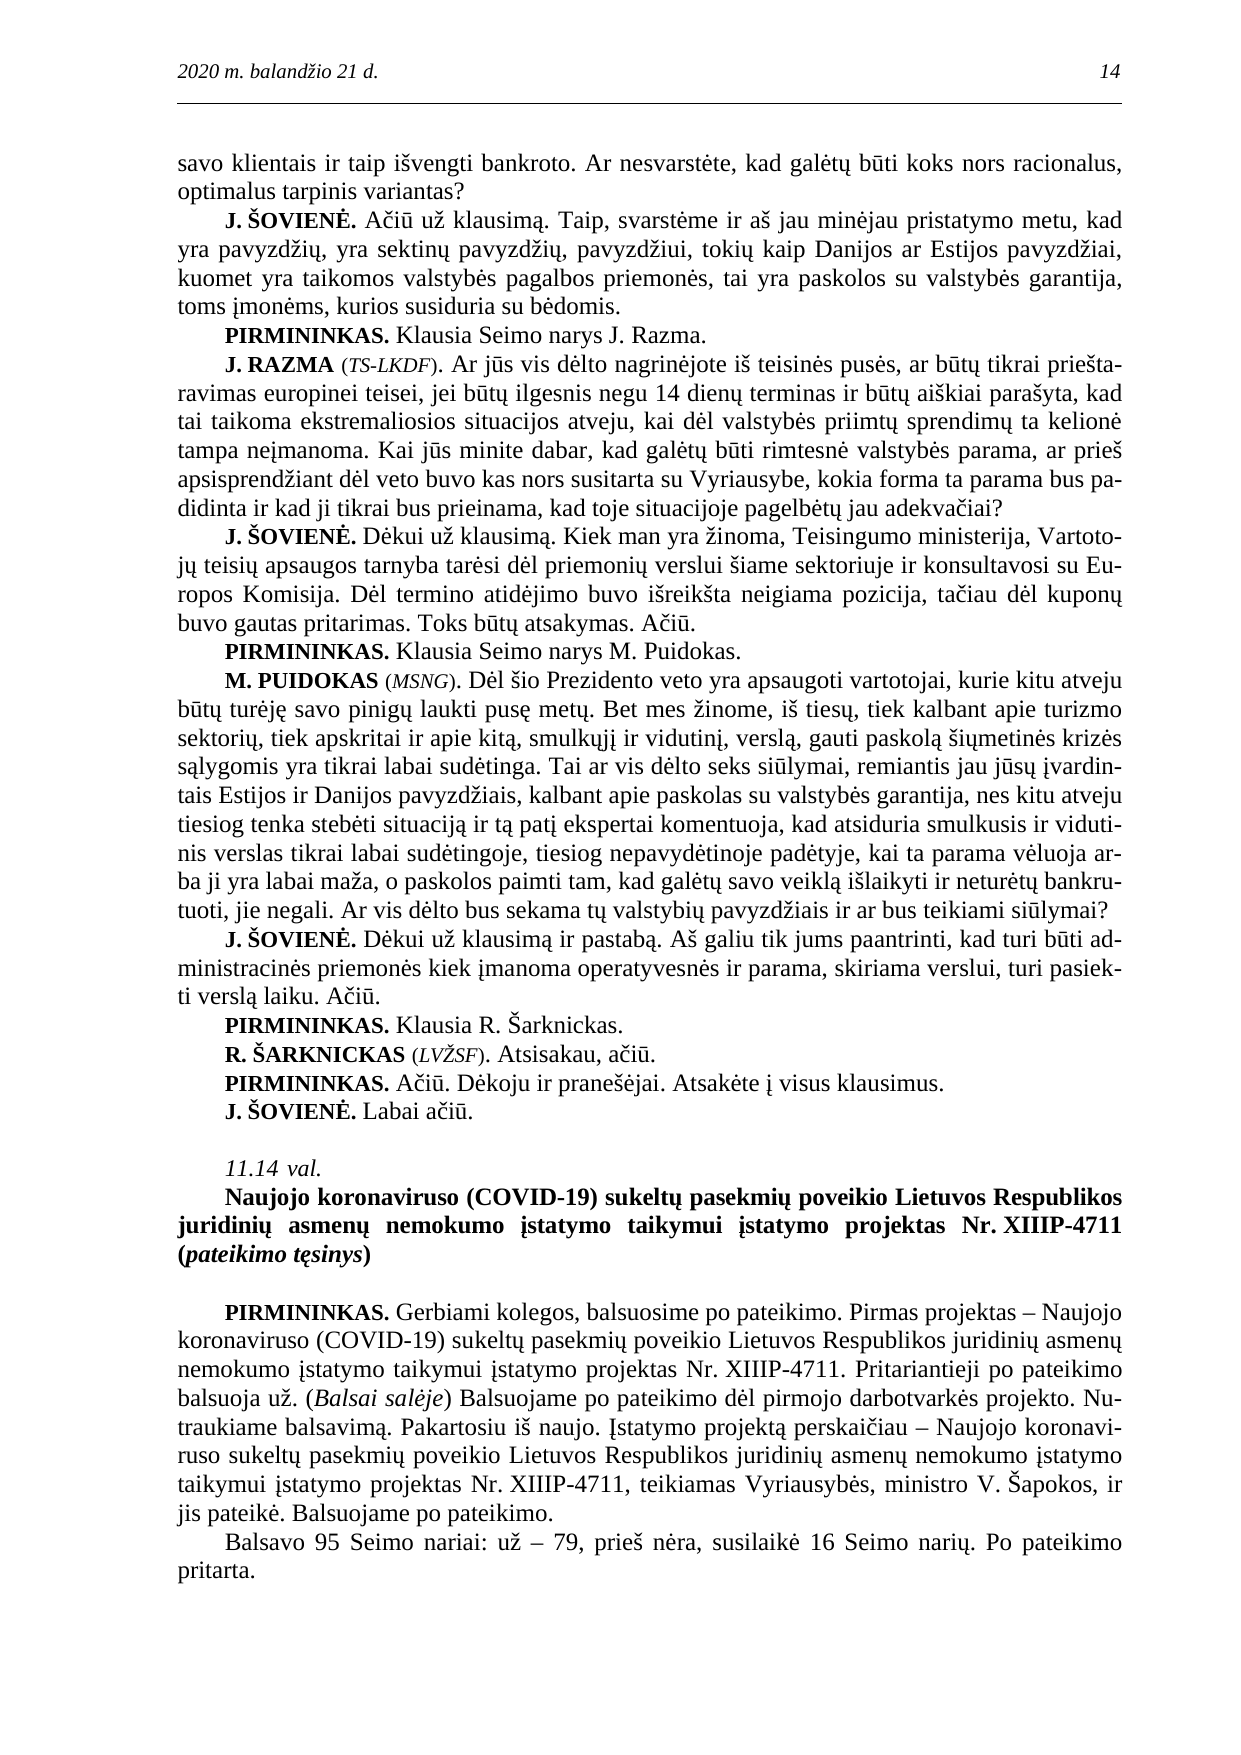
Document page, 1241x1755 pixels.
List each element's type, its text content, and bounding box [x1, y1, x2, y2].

text PIRMININKAS. Ger­bia­mi ko­le­gos, bal­suo­si­me po pa­tei­ki­mo. Pir­mas pro­jek­tas – Nau­jo­jo ko­ro­na­vi­ru­so (COVID-19) su­kel­tų pa­sek­mių po­vei­kio Lie­tu­vos Res­pub­li­kos ju­ri­di­nių as­me­nų ne­mo­ku­mo įsta­ty­mo tai­ky­mui įsta­ty­mo pro­jek­tas Nr. XIIIP-4711. Pri­ta­rian­tie­ji po pa­tei­ki­mo bal­suo­ja už. (Bal­sai sa­lė­je) Bal­suo­ja­me po pa­tei­ki­mo dėl pir­mo­jo dar­bo­tvarkės pro­jek­to. Nu­trau­kia­me bal­sa­vi­mą. Pa­kar­to­siu iš nau­jo. Įsta­ty­mo pro­jek­tą per­skai­čiau – Nau­jo­jo ko­ro­na­vi­ru­so su­kel­tų pa­sek­mių po­vei­kio Lie­tu­vos Res­pub­li­kos ju­ri­di­nių as­me­nų ne­mo­ku­mo įsta­ty­mo tai­ky­mui įsta­ty­mo pro­jek­tas Nr. XIIIP-4711, tei­kia­mas Vy­riau­sy­bės, mi­nist­ro V. Ša­po­kos, ir jis pa­tei­kė. Bal­suo­ja­me po pa­tei­ki­mo. [177, 1297, 1122, 1527]
text PIRMININKAS. Klau­sia Sei­mo na­rys M. Pui­do­kas. [177, 636, 1122, 665]
text J. ŠOVIENĖ. La­bai ačiū. [177, 1096, 1122, 1125]
text J. RAZMA (TS-LKDF). Ar jūs vis dėl­to nag­ri­nė­jo­te iš tei­si­nės pu­sės, ar bū­tų tik­rai prieš­ta­ra­vi­mas eu­ro­pi­nei tei­sei, jei bū­tų il­ges­nis ne­gu 14 die­nų ter­mi­nas ir bū­tų aiš­kiai pa­ra­šy­ta, kad tai tai­ko­ma eks­tre­ma­lio­sios si­tu­a­ci­jos at­ve­ju, kai dėl vals­ty­bės pri­im­tų spren­di­mų ta ke­lio­nė tam­pa ne­įma­no­ma. Kai jūs mi­ni­te da­bar, kad ga­lė­tų bū­ti rim­tes­nė vals­ty­bės pa­ra­ma, ar prieš ap­si­spren­džiant dėl ve­to bu­vo kas nors su­si­tar­ta su Vy­riau­sy­be, ko­kia for­ma ta pa­ra­ma bus pa­di­din­ta ir kad ji tik­rai bus pri­ei­na­ma, kad to­je si­tu­a­ci­jo­je pa­gel­bė­tų jau adek­va­čiai? [177, 349, 1122, 521]
text J. ŠOVIENĖ. Ačiū už klau­si­mą. Taip, svars­tė­me ir aš jau mi­nė­jau pri­sta­ty­mo me­tu, kad yra pa­vyz­džių, yra sek­ti­nų pa­vyz­džių, pa­vyz­džiui, to­kių kaip Da­ni­jos ar Es­ti­jos pa­vyz­džiai, kuo­met yra tai­ko­mos vals­ty­bės pa­gal­bos prie­mo­nės, tai yra pa­sko­los su vals­ty­bės ga­ran­ti­ja, toms įmo­nėms, ku­rios su­si­du­ria su bė­do­mis. [177, 205, 1122, 320]
text R. ŠARKNICKAS (LVŽSF). At­si­sa­kau, ačiū. [177, 1039, 1122, 1068]
text sa­vo klien­tais ir taip iš­veng­ti ban­kro­to. Ar ne­svars­tė­te, kad ga­lė­tų bū­ti koks nors ra­cio­na­lus, op­ti­ma­lus tar­pi­nis va­rian­tas? [177, 148, 1122, 205]
text PIRMININKAS. Klau­sia R. Šar­knic­kas. [177, 1010, 1122, 1039]
text Nau­jo­jo ko­ro­na­vi­ru­so (COVID-19) su­kel­tų pa­sek­mių po­vei­kio Lie­tu­vos Res­pub­li­kos ju­ri­di­nių as­me­nų ne­mo­ku­mo įsta­ty­mo tai­ky­mui įsta­ty­mo pro­jek­tas Nr. XIIIP-4711 (pateiki­mo tę­si­nys) [177, 1182, 1122, 1268]
text Bal­sa­vo 95 Sei­mo na­riai: už – 79, prieš nė­ra, su­si­lai­kė 16 Sei­mo na­rių. Po pa­tei­ki­mo pritar­ta. [177, 1527, 1122, 1584]
text PIRMININKAS. Klau­sia Sei­mo na­rys J. Raz­ma. [177, 320, 1122, 349]
text J. ŠOVIENĖ. Dė­kui už klau­si­mą ir pa­sta­bą. Aš ga­liu tik jums pa­an­trin­ti, kad tu­ri bū­ti ad­mi­nist­ra­ci­nės prie­mo­nės kiek įma­no­ma ope­ra­ty­ves­nės ir pa­ra­ma, ski­ria­ma ver­slui, tu­ri pa­siek­ti ver­slą lai­ku. Ačiū. [177, 924, 1122, 1010]
text PIRMININKAS. Ačiū. Dė­ko­ju ir pra­ne­šė­jai. At­sa­kė­te į vi­sus klau­si­mus. [177, 1068, 1122, 1096]
text M. PUIDOKAS (MSNG). Dėl šio Pre­zi­den­to ve­to yra ap­sau­go­ti var­to­to­jai, ku­rie ki­tu at­ve­ju bū­tų tu­rė­ję sa­vo pi­ni­gų lauk­ti pu­sę me­tų. Bet mes ži­no­me, iš tie­sų, tiek kal­bant apie tu­riz­mo sek­to­rių, tiek ap­skri­tai ir apie ki­tą, smul­kų­jį ir vi­du­ti­nį, ver­slą, gau­ti pa­sko­lą šių­me­ti­nės kri­zės są­ly­go­mis yra tik­rai la­bai su­dė­tin­ga. Tai ar vis dėl­to seks siū­ly­mai, re­mian­tis jau jū­sų įvar­din­tais Es­ti­jos ir Da­ni­jos pa­vyz­džiais, kal­bant apie pa­sko­las su vals­ty­bės ga­ran­ti­ja, nes ki­tu at­ve­ju tie­siog ten­ka ste­bė­ti si­tu­a­ci­ją ir tą pa­tį eks­per­tai ko­men­tuo­ja, kad at­si­du­ria smul­ku­sis ir vi­du­ti­nis ver­slas tik­rai la­bai su­dė­tin­go­je, tie­siog ne­pa­vy­dė­ti­no­je pa­dė­ty­je, kai ta pa­ra­ma vė­luo­ja ar­ba ji yra la­bai ma­ža, o pa­sko­los pa­im­ti tam, kad ga­lė­tų sa­vo veik­lą iš­lai­ky­ti ir ne­tu­rė­tų ban­kru­tuo­ti, jie ne­ga­li. Ar vis dėl­to bus se­ka­ma tų vals­ty­bių pa­vyz­džiais ir ar bus tei­kia­mi siū­ly­mai? [177, 665, 1122, 924]
text J. ŠOVIENĖ. Dė­kui už klau­si­mą. Kiek man yra ži­no­ma, Tei­sin­gu­mo mi­nis­te­ri­ja, Var­to­to­jų tei­sių ap­sau­gos tar­ny­ba ta­rė­si dėl prie­mo­nių ver­slui šia­me sek­to­riu­je ir kon­sul­ta­vo­si su Eu­ro­pos Ko­mi­si­ja. Dėl ter­mi­no ati­dė­ji­mo bu­vo iš­reikš­ta nei­gia­ma po­zi­ci­ja, ta­čiau dėl ku­po­nų bu­vo gau­tas pri­ta­ri­mas. Toks bū­tų at­sa­ky­mas. Ačiū. [177, 521, 1122, 636]
text 11.14 val. [224, 1154, 1122, 1182]
